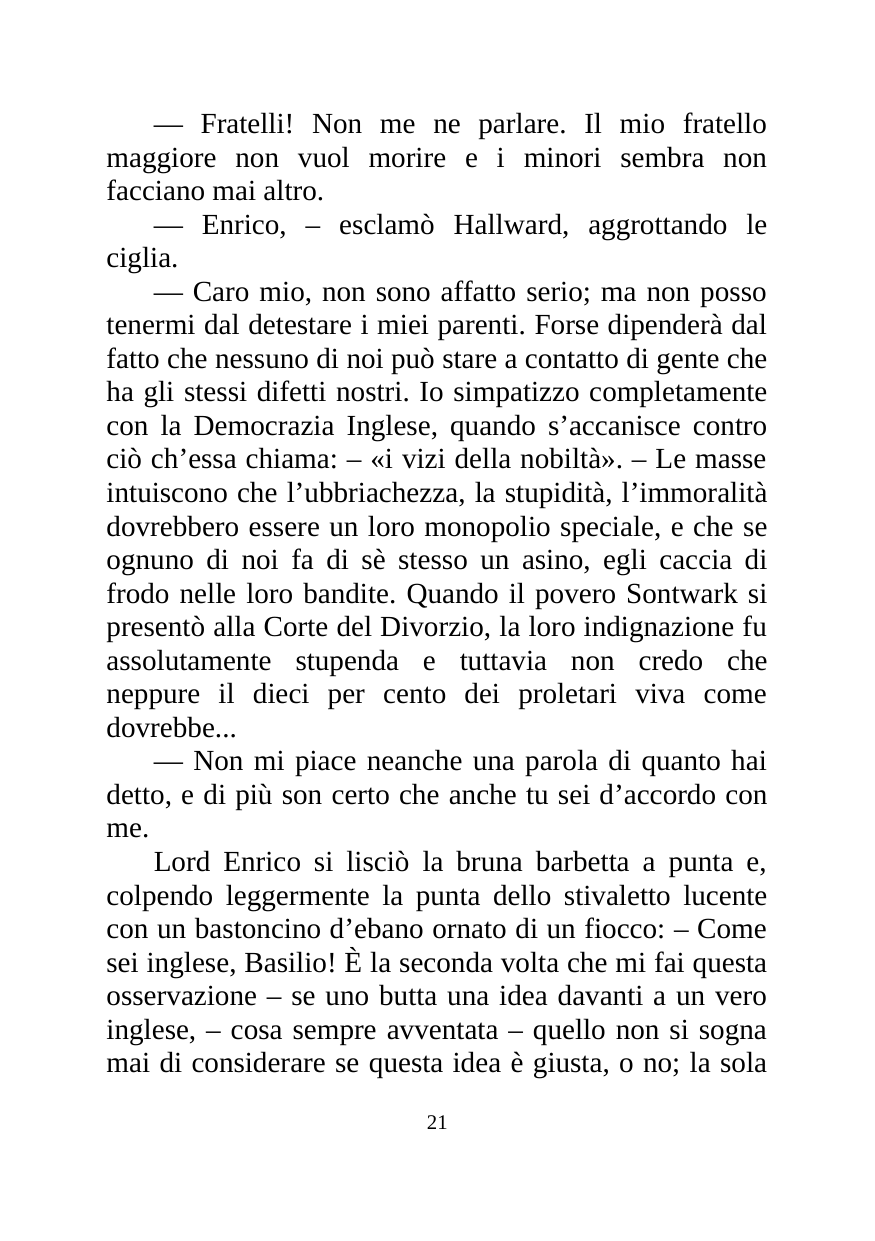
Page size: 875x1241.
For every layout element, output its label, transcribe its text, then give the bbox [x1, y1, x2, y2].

text — Non mi piace neanche una parola di quanto hai detto, e di più son certo che anche tu sei d’accordo con me. [106, 743, 768, 844]
text — Enrico, – esclamò Hallward, aggrottando le ciglia. [106, 207, 768, 274]
text — Caro mio, non sono affatto serio; ma non posso tenermi dal detestare i miei parenti. Forse dipenderà dal fatto che nessuno di noi può stare a contatto di gente che ha gli stessi difetti nostri. Io simpatizzo completamente con la Democrazia Inglese, quando s’accanisce contro ciò ch’essa chiama: – «i vizi della nobiltà». – Le masse intuiscono che l’ubbriachezza, la stupidità, l’immoralità dovrebbero essere un loro monopolio speciale, e che se ognuno di noi fa di sè stesso un asino, egli caccia di frodo nelle loro bandite. Quando il povero Sontwark si presentò alla Corte del Divorzio, la loro indignazione fu assolutamente stupenda e tuttavia non credo che neppure il dieci per cento dei proletari viva come dovrebbe... [106, 274, 768, 743]
text — Fratelli! Non me ne parlare. Il mio fratello maggiore non vuol morire e i minori sembra non facciano mai altro. [106, 106, 768, 207]
text Lord Enrico si lisciò la bruna barbetta a punta e, colpendo leggermente la punta dello stivaletto lucente con un bastoncino d’ebano ornato di un fiocco: – Come sei inglese, Basilio! È la seconda volta che mi fai questa osservazione – se uno butta una idea davanti a un vero inglese, – cosa sempre avventata – quello non si sogna mai di considerare se questa idea è giusta, o no; la sola [106, 844, 768, 1079]
